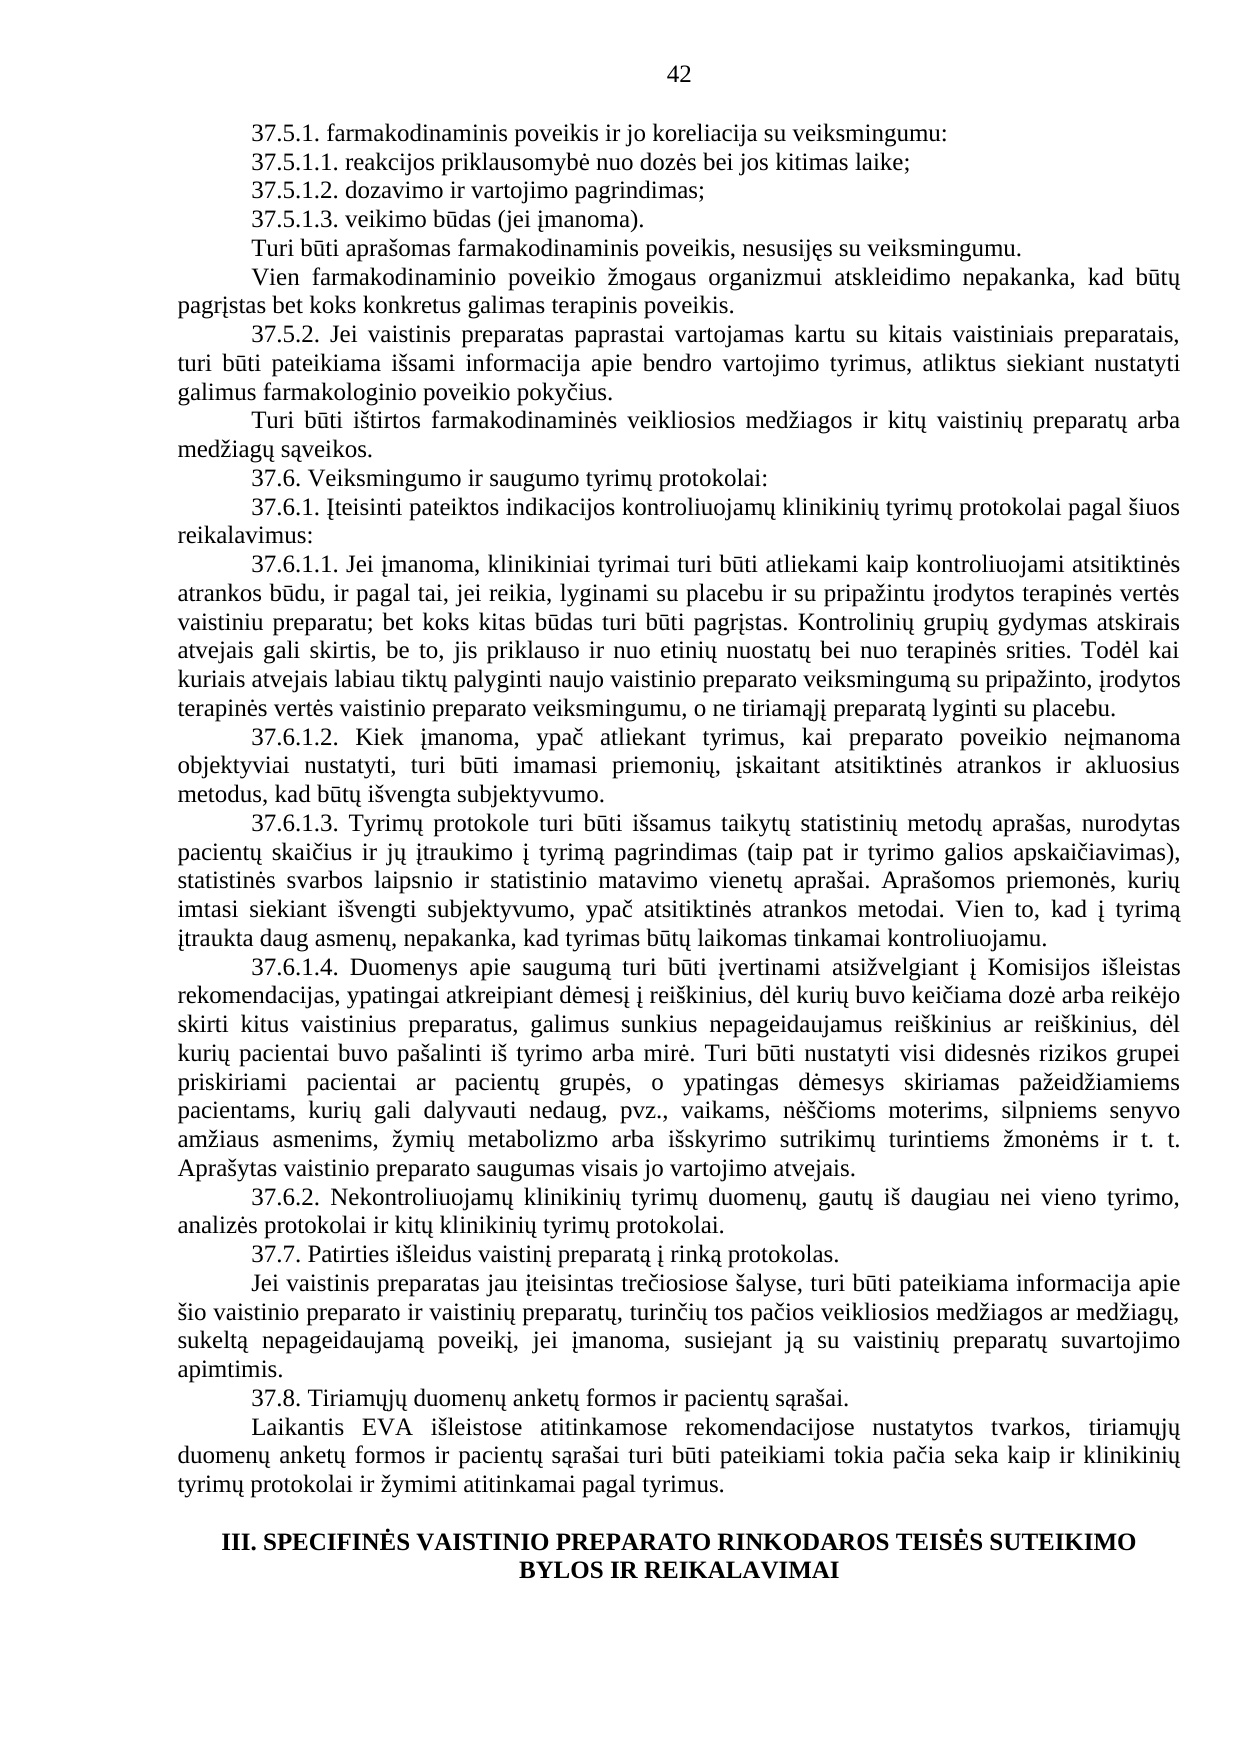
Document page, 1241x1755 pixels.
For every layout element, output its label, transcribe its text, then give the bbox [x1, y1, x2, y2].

text 37.6.1.3. Tyrimų protokole turi būti išsamus taikytų statistinių metodų aprašas, nurodytas pacientų skaičius ir jų įtraukimo į tyrimą pagrindimas (taip pat ir tyrimo galios apskaičiavimas), statistinės svarbos laipsnio ir statistinio matavimo vienetų aprašai. Aprašomos priemonės, kurių imtasi siekiant išvengti subjektyvumo, ypač atsitiktinės atrankos metodai. Vien to, kad į tyrimą įtraukta daug asmenų, nepakanka, kad tyrimas būtų laikomas tinkamai kontroliuojamu. [177, 808, 1181, 952]
text 37.6.1.2. Kiek įmanoma, ypač atliekant tyrimus, kai preparato poveikio neįmanoma objektyviai nustatyti, turi būti imamasi priemonių, įskaitant atsitiktinės atrankos ir akluosius metodus, kad būtų išvengta subjektyvumo. [177, 722, 1181, 808]
text Vien farmakodinaminio poveikio žmogaus organizmui atskleidimo nepakanka, kad būtų pagrįstas bet koks konkretus galimas terapinis poveikis. [177, 262, 1181, 319]
text Turi būti aprašomas farmakodinaminis poveikis, nesusijęs su veiksmingumu. [177, 233, 1181, 262]
text III. SPECIFINĖS VAISTINIO PREPARATO RINKODAROS TEISĖS SUTEIKIMO BYLOS IR REIKALAVIMAI [177, 1527, 1181, 1584]
text 37.5.1.2. dozavimo ir vartojimo pagrindimas; [177, 176, 1181, 204]
text 37.5.2. Jei vaistinis preparatas paprastai vartojamas kartu su kitais vaistiniais preparatais, turi būti pateikiama išsami informacija apie bendro vartojimo tyrimus, atliktus siekiant nustatyti galimus farmakologinio poveikio pokyčius. [177, 319, 1181, 406]
text 37.5.1. farmakodinaminis poveikis ir jo koreliacija su veiksmingumu: [177, 118, 1181, 147]
text 37.6.1. Įteisinti pateiktos indikacijos kontroliuojamų klinikinių tyrimų protokolai pagal šiuos reikalavimus: [177, 492, 1181, 549]
text 37.5.1.1. reakcijos priklausomybė nuo dozės bei jos kitimas laike; [177, 147, 1181, 176]
text Jei vaistinis preparatas jau įteisintas trečiosiose šalyse, turi būti pateikiama informacija apie šio vaistinio preparato ir vaistinių preparatų, turinčių tos pačios veikliosios medžiagos ar medžiagų, sukeltą nepageidaujamą poveikį, jei įmanoma, susiejant ją su vaistinių preparatų suvartojimo apimtimis. [177, 1268, 1181, 1383]
text Laikantis EVA išleistose atitinkamose rekomendacijose nustatytos tvarkos, tiriamųjų duomenų anketų formos ir pacientų sąrašai turi būti pateikiami tokia pačia seka kaip ir klinikinių tyrimų protokolai ir žymimi atitinkamai pagal tyrimus. [177, 1412, 1181, 1498]
text Turi būti ištirtos farmakodinaminės veikliosios medžiagos ir kitų vaistinių preparatų arba medžiagų sąveikos. [177, 406, 1181, 463]
text 37.5.1.3. veikimo būdas (jei įmanoma). [177, 204, 1181, 233]
text 37.8. Tiriamųjų duomenų anketų formos ir pacientų sąrašai. [177, 1383, 1181, 1412]
text 37.6.2. Nekontroliuojamų klinikinių tyrimų duomenų, gautų iš daugiau nei vieno tyrimo, analizės protokolai ir kitų klinikinių tyrimų protokolai. [177, 1182, 1181, 1239]
text 37.6. Veiksmingumo ir saugumo tyrimų protokolai: [177, 463, 1181, 492]
text 37.7. Patirties išleidus vaistinį preparatą į rinką protokolas. [177, 1239, 1181, 1268]
text 37.6.1.4. Duomenys apie saugumą turi būti įvertinami atsižvelgiant į Komisijos išleistas rekomendacijas, ypatingai atkreipiant dėmesį į reiškinius, dėl kurių buvo keičiama dozė arba reikėjo skirti kitus vaistinius preparatus, galimus sunkius nepageidaujamus reiškinius ar reiškinius, dėl kurių pacientai buvo pašalinti iš tyrimo arba mirė. Turi būti nustatyti visi didesnės rizikos grupei priskiriami pacientai ar pacientų grupės, o ypatingas dėmesys skiriamas pažeidžiamiems pacientams, kurių gali dalyvauti nedaug, pvz., vaikams, nėščioms moterims, silpniems senyvo amžiaus asmenims, žymių metabolizmo arba išskyrimo sutrikimų turintiems žmonėms ir t. t. Aprašytas vaistinio preparato saugumas visais jo vartojimo atvejais. [177, 952, 1181, 1182]
text 37.6.1.1. Jei įmanoma, klinikiniai tyrimai turi būti atliekami kaip kontroliuojami atsitiktinės atrankos būdu, ir pagal tai, jei reikia, lyginami su placebu ir su pripažintu įrodytos terapinės vertės vaistiniu preparatu; bet koks kitas būdas turi būti pagrįstas. Kontrolinių grupių gydymas atskirais atvejais gali skirtis, be to, jis priklauso ir nuo etinių nuostatų bei nuo terapinės srities. Todėl kai kuriais atvejais labiau tiktų palyginti naujo vaistinio preparato veiksmingumą su pripažinto, įrodytos terapinės vertės vaistinio preparato veiksmingumu, o ne tiriamąjį preparatą lyginti su placebu. [177, 549, 1181, 722]
